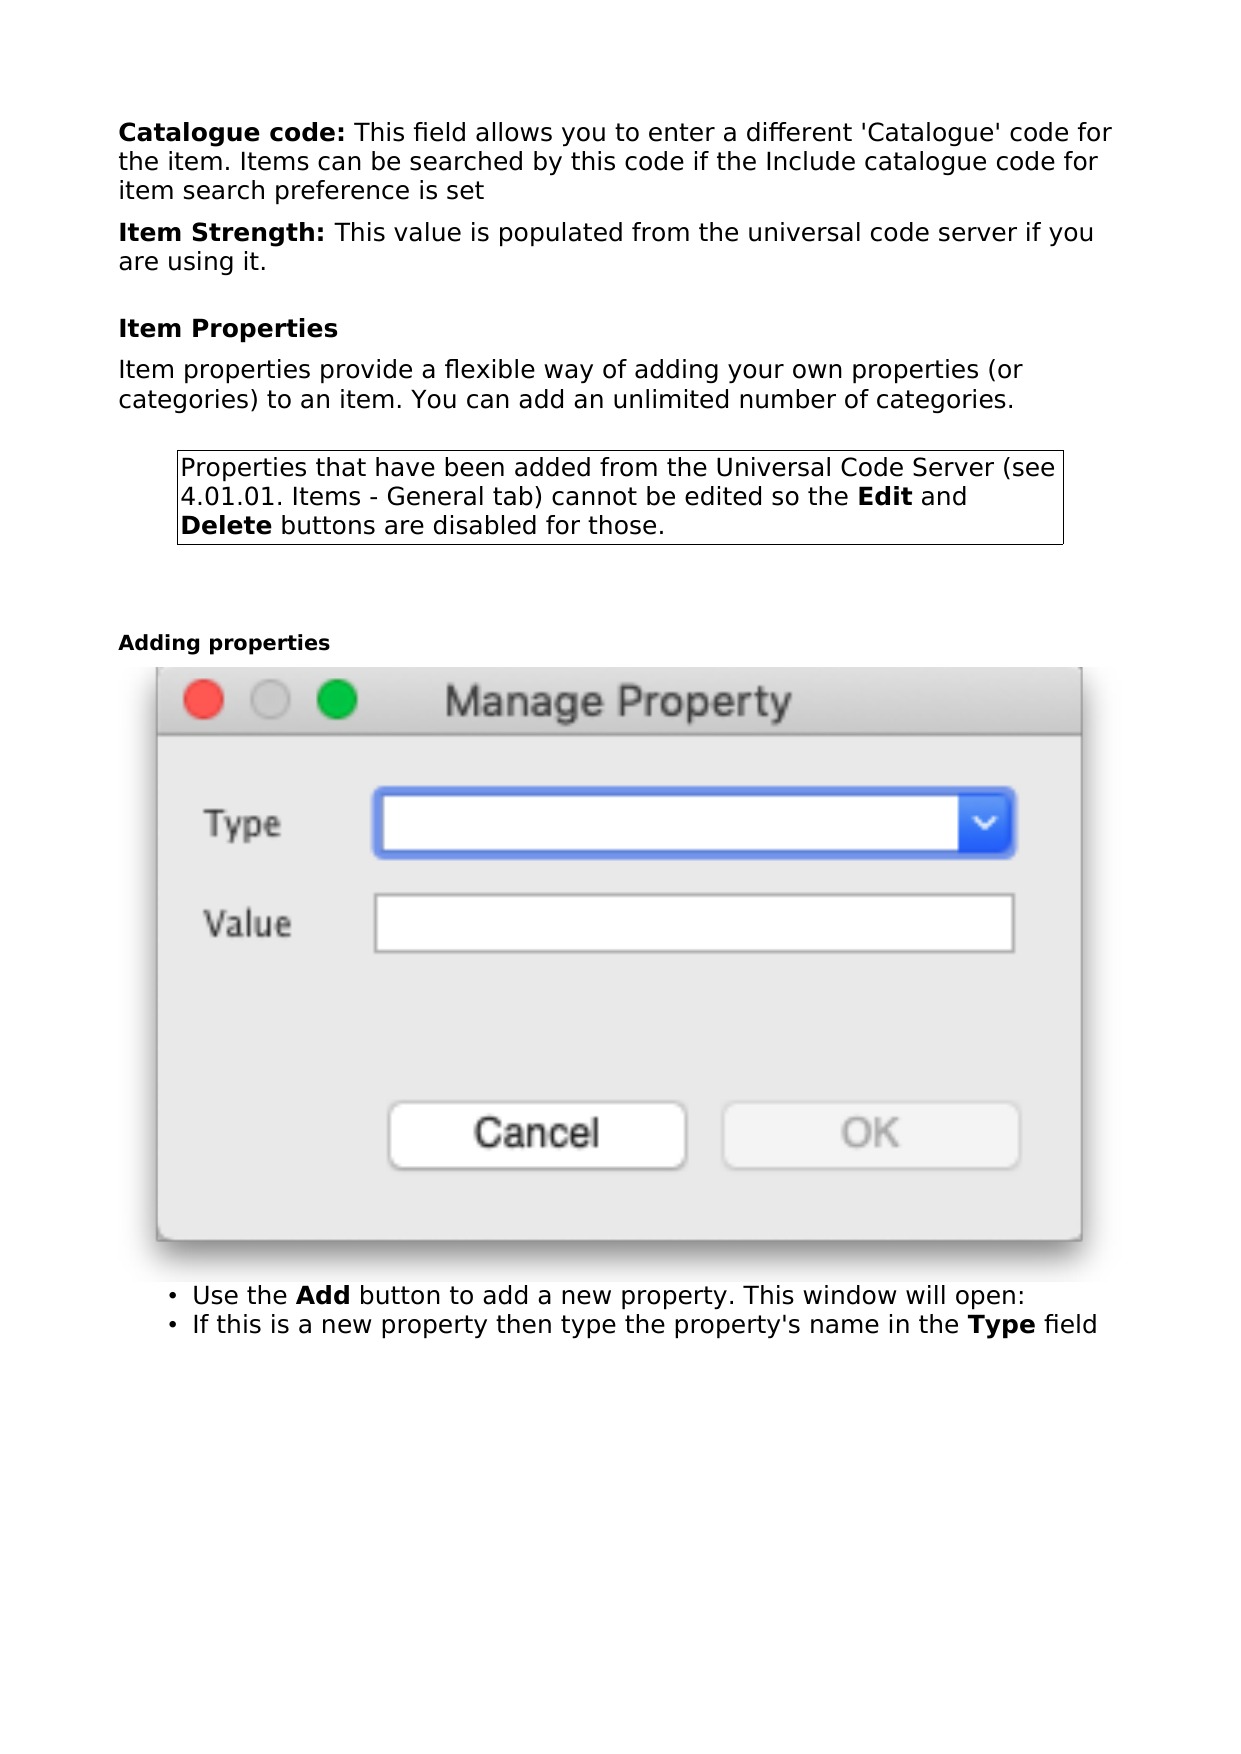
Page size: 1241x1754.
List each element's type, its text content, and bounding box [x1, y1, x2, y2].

text Item properties provide a flexible way of adding your own properties (or categories) to an item. You can add an unlimited number of categories. [118, 356, 1122, 414]
list If this is a new property then type the property's name in the Type field [177, 1311, 1122, 1340]
subtitle Adding properties [118, 631, 1122, 655]
text Item Strength: This value is populated from the universal code server if you are using it. [118, 218, 1122, 276]
list Use the Add button to add a new property. This window will open: [177, 1282, 1122, 1311]
subtitle Item Properties [118, 314, 1122, 343]
text Catalogue code: This field allows you to enter a different 'Catalogue' code for the item. Items can be searched by this code if the Include catalogue code for item search preference is set [118, 118, 1122, 206]
picture [118, 667, 1123, 1282]
table_header Properties that have been added from the Universal Code Server (see 4.01.01. Items - General tab) cannot be edited so the Edit and Delete buttons are disabled for those. [178, 451, 1063, 543]
